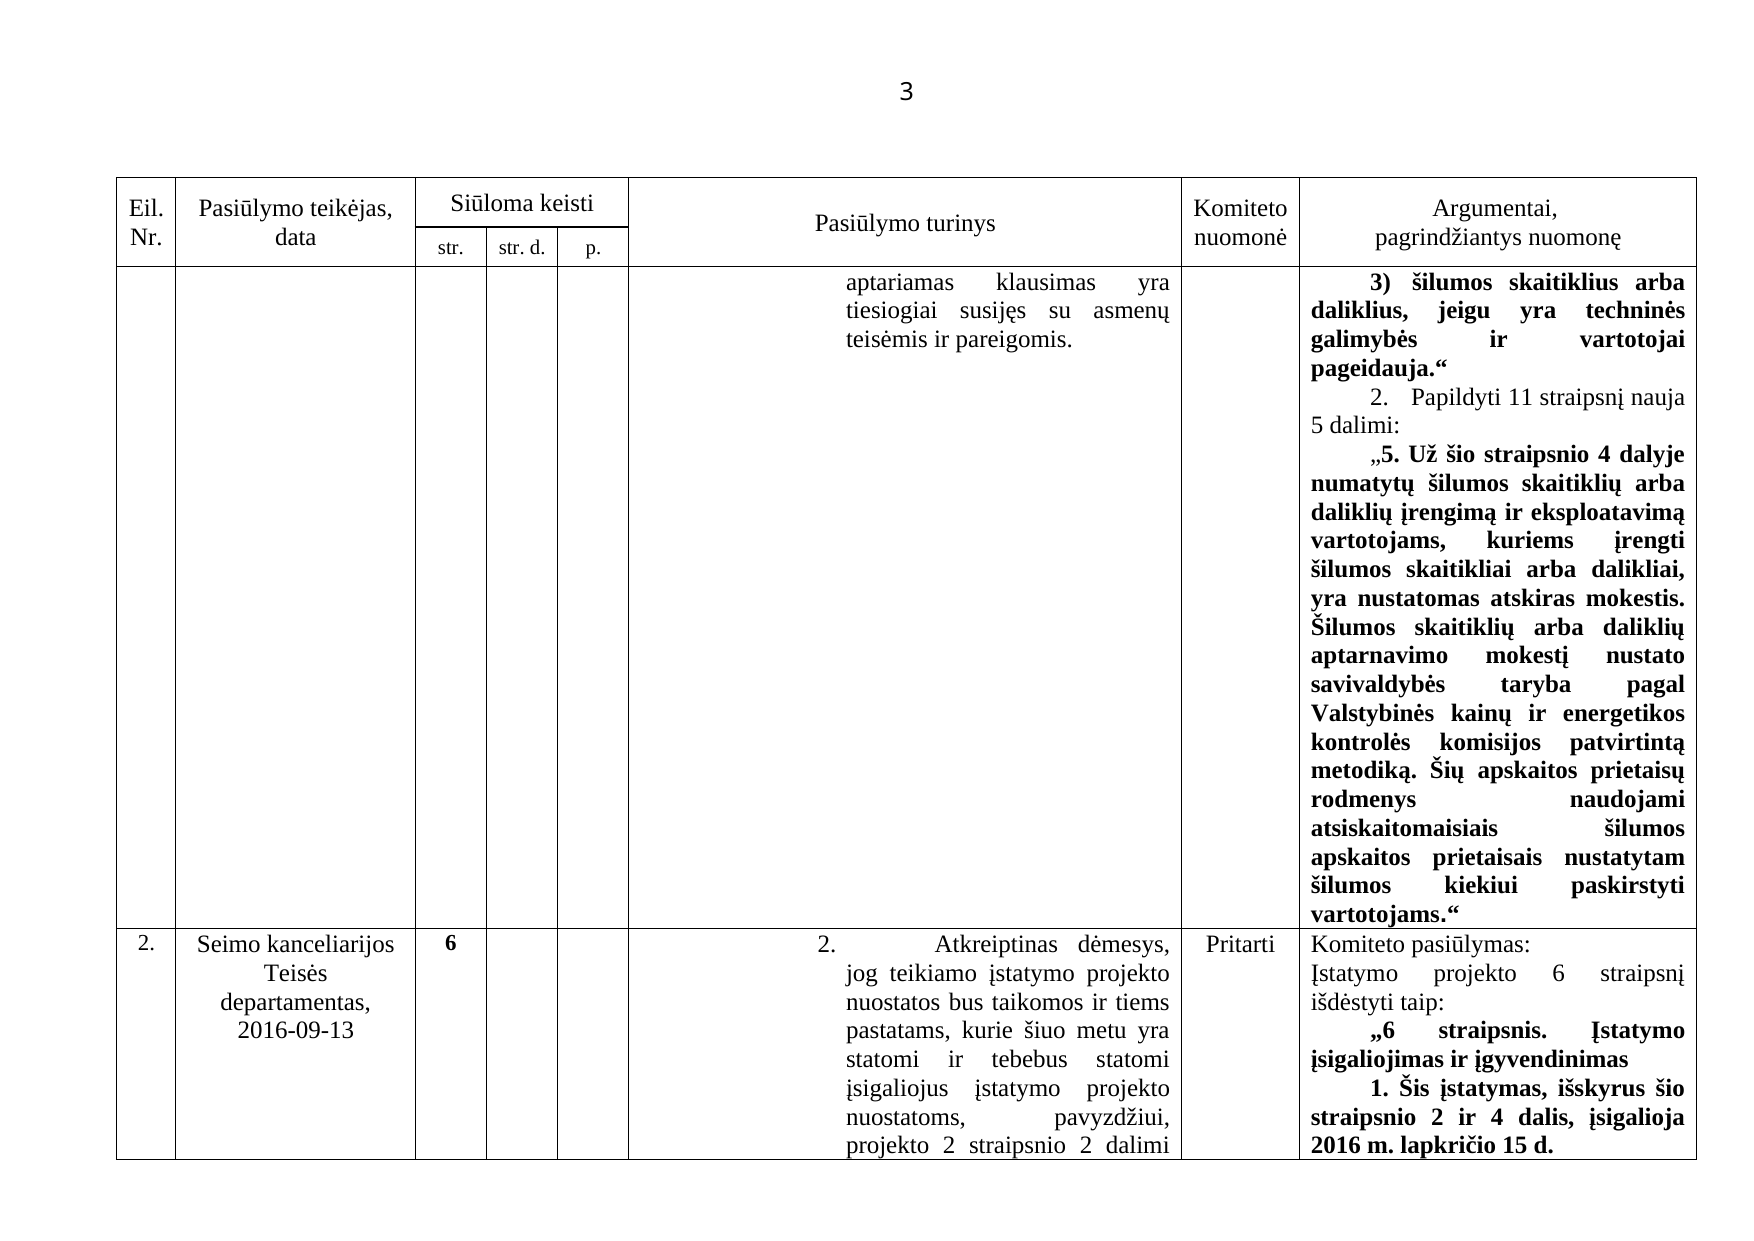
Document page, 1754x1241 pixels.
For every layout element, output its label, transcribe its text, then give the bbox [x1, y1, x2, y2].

table_cell Atkreiptinas dėmesys, jog teikiamo įstatymo projekto nuostatos bus taikomos ir tiems pastatams, kurie šiuo metu yra statomi ir tebebus statomi įsigaliojus įstatymo projekto nuostatoms, pavyzdžiui, projekto 2 straipsnio 2 dalimi [629, 929, 1181, 1159]
table_header Pasiūlymo teikėjas, data [176, 178, 415, 266]
table_header Pasiūlymo turinys [629, 178, 1181, 266]
table_cell str. [416, 228, 486, 266]
table_cell [558, 929, 628, 1159]
table_cell [487, 267, 557, 928]
table_cell Komiteto pasiūlymas: Įstatymo projekto 6 straipsnį išdėstyti taip: „6 straipsnis. Įstatymo įsigaliojimas ir įgyvendinimas 1. Šis įstatymas, išskyrus šio straipsnio 2 ir 4 dalis, įsigalioja 2016 m. lapkričio 15 d. [1300, 929, 1696, 1159]
table_cell p. [558, 228, 628, 266]
table_cell aptariamas klausimas yra tiesiogiai susijęs su asmenų teisėmis ir pareigomis. [629, 267, 1181, 928]
table_header Eil. Nr. [117, 178, 175, 266]
table_header Siūloma keisti [416, 178, 628, 226]
table_cell str. d. [487, 228, 557, 266]
table_cell 6 [416, 929, 486, 1159]
table_cell Pritarti [1182, 929, 1299, 1159]
table_cell [487, 929, 557, 1159]
table_cell 2. [117, 929, 175, 1159]
table_cell [117, 267, 175, 928]
table_cell Seimo kanceliarijos Teisės departamentas, 2016-09-13 [176, 929, 415, 1159]
table_header Komiteto nuomonė [1182, 178, 1299, 266]
table_cell [176, 267, 415, 928]
table_cell [416, 267, 486, 928]
table_header Argumentai, pagrindžiantys nuomonę [1300, 178, 1696, 266]
table_cell [558, 267, 628, 928]
table_cell [1182, 267, 1299, 928]
table_cell 3) šilumos skaitiklius arba daliklius, jeigu yra techninės galimybės ir vartotojai pageidauja.“ 2. Papildyti 11 straipsnį nauja 5 dalimi: „5. Už šio straipsnio 4 dalyje numatytų šilumos skaitiklių arba daliklių įrengimą ir eksploatavimą vartotojams, kuriems įrengti šilumos skaitikliai arba dalikliai, yra nustatomas atskiras mokestis. Šilumos skaitiklių arba daliklių aptarnavimo mokestį nustato savivaldybės taryba pagal Valstybinės kainų ir energetikos kontrolės komisijos patvirtintą metodiką. Šių apskaitos prietaisų rodmenys naudojami atsiskaitomaisiais šilumos apskaitos prietaisais nustatytam šilumos kiekiui paskirstyti vartotojams.“ [1300, 267, 1696, 928]
